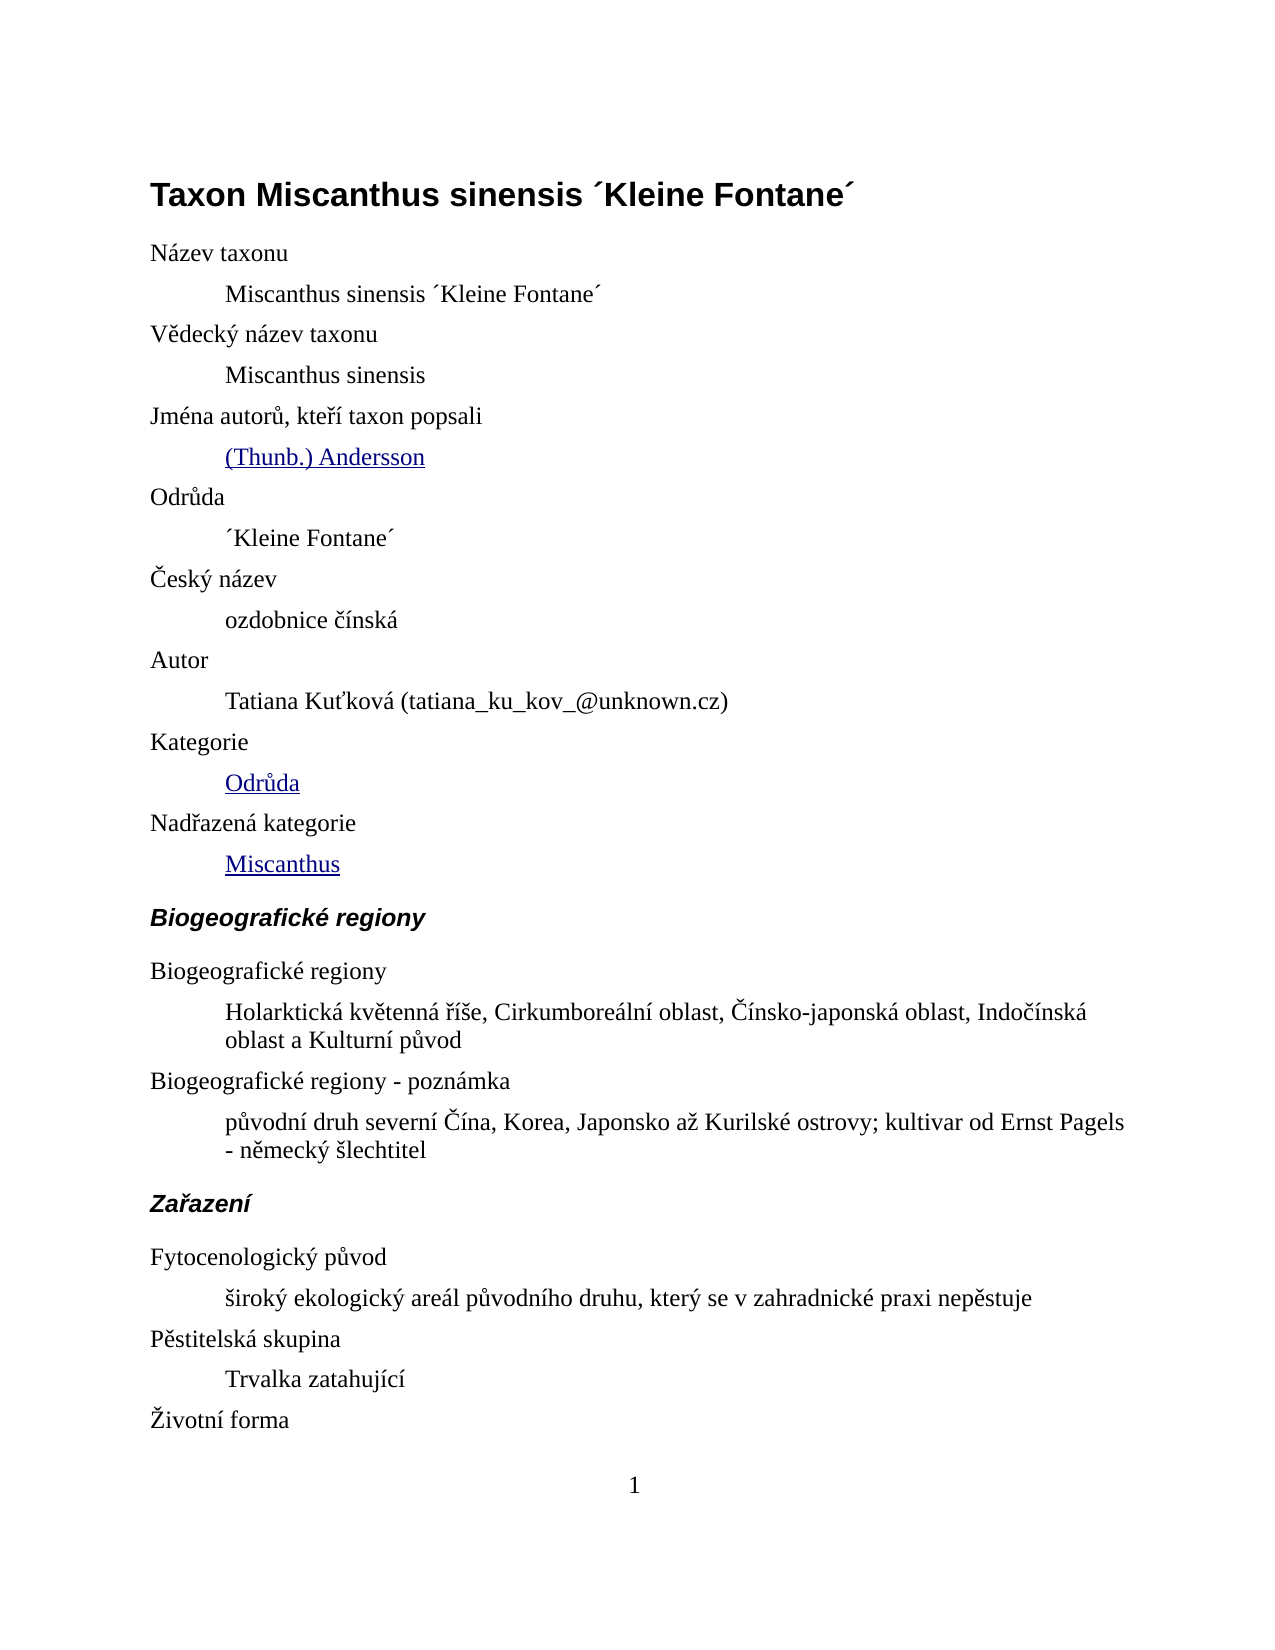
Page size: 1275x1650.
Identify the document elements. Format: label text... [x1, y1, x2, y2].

text Životní forma [150, 1405, 1125, 1434]
text Kategorie [150, 727, 1125, 756]
text Název taxonu [150, 238, 1125, 267]
text Nadřazená kategorie [150, 808, 1125, 837]
text (Thunb.) Andersson [225, 442, 1125, 471]
text Trvalka zatahující [225, 1364, 1125, 1393]
text ´Kleine Fontane´ [225, 523, 1125, 552]
text Holarktická květenná říše, Cirkumboreální oblast, Čínsko-japonská oblast, Indočínská oblast a Kulturní původ [225, 997, 1125, 1054]
text Odrůda [225, 768, 1125, 796]
text Biogeografické regiony - poznámka [150, 1066, 1125, 1095]
text Miscanthus sinensis ´Kleine Fontane´ [225, 279, 1125, 308]
text Český název [150, 564, 1125, 593]
subtitle Taxon Miscanthus sinensis ´Kleine Fontane´ [150, 175, 1125, 214]
text Autor [150, 645, 1125, 674]
text široký ekologický areál původního druhu, který se v zahradnické praxi nepěstuje [225, 1283, 1125, 1312]
text Jména autorů, kteří taxon popsali [150, 401, 1125, 430]
text Miscanthus [225, 849, 1125, 878]
subtitle Zařazení [150, 1189, 1125, 1218]
text Tatiana Kuťková (tatiana_ku_kov_@unknown.cz) [225, 686, 1125, 715]
text Biogeografické regiony [150, 956, 1125, 984]
subtitle Biogeografické regiony [150, 903, 1125, 931]
text Fytocenologický původ [150, 1242, 1125, 1271]
text původní druh severní Čína, Korea, Japonsko až Kurilské ostrovy; kultivar od Ernst Pagels - německý šlechtitel [225, 1107, 1125, 1164]
text Pěstitelská skupina [150, 1324, 1125, 1352]
text Odrůda [150, 482, 1125, 511]
text Miscanthus sinensis [225, 360, 1125, 389]
text Vědecký název taxonu [150, 319, 1125, 348]
text ozdobnice čínská [225, 605, 1125, 633]
